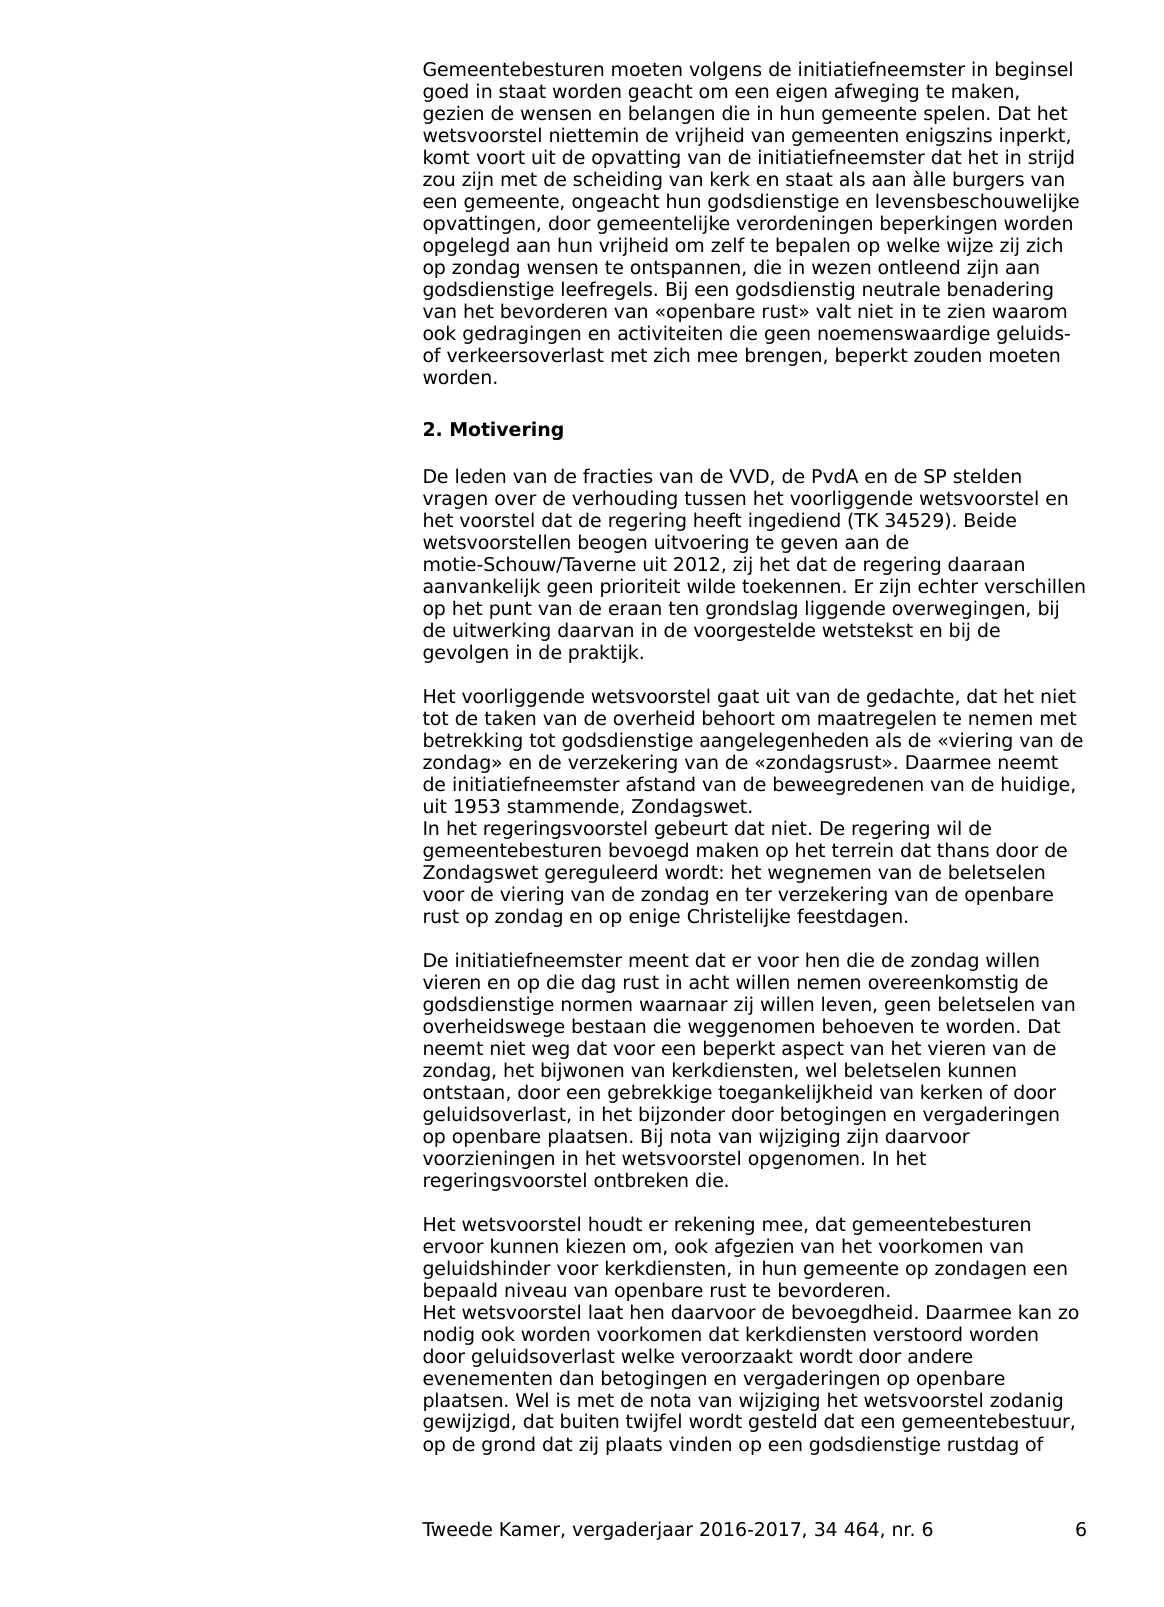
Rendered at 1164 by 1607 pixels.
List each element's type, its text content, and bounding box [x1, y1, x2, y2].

text In het regeringsvoorstel gebeurt dat niet. De regering wil de gemeentebesturen bevoegd maken op het terrein dat thans door de Zondagswet gereguleerd wordt: het wegnemen van de beletselen voor de viering van de zondag en ter verzekering van de openbare rust op zondag en op enige Christelijke feestdagen. [422, 818, 1087, 927]
text De leden van de fracties van de VVD, de PvdA en de SP stelden vragen over de verhouding tussen het voorliggende wetsvoorstel en het voorstel dat de regering heeft ingediend (TK 34529). Beide wetsvoorstellen beogen uitvoering te geven aan de motie-Schouw/Taverne uit 2012, zij het dat de regering daaraan aanvankelijk geen prioriteit wilde toekennen. Er zijn echter verschillen op het punt van de eraan ten grondslag liggende overwegingen, bij de uitwerking daarvan in de voorgestelde wetstekst en bij de gevolgen in de praktijk. [422, 466, 1087, 663]
text De initiatiefneemster meent dat er voor hen die de zondag willen vieren en op die dag rust in acht willen nemen overeenkomstig de godsdienstige normen waarnaar zij willen leven, geen beletselen van overheidswege bestaan die weggenomen behoeven te worden. Dat neemt niet weg dat voor een beperkt aspect van het vieren van de zondag, het bijwonen van kerkdiensten, wel beletselen kunnen ontstaan, door een gebrekkige toegankelijkheid van kerken of door geluidsoverlast, in het bijzonder door betogingen en vergaderingen op openbare plaatsen. Bij nota van wijziging zijn daarvoor voorzieningen in het wetsvoorstel opgenomen. In het regeringsvoorstel ontbreken die. [422, 950, 1087, 1191]
subtitle 2. Motivering [422, 419, 1087, 441]
text Het wetsvoorstel houdt er rekening mee, dat gemeentebesturen ervoor kunnen kiezen om, ook afgezien van het voorkomen van geluidshinder voor kerkdiensten, in hun gemeente op zondagen een bepaald niveau van openbare rust te bevorderen. [422, 1214, 1087, 1302]
text Het wetsvoorstel laat hen daarvoor de bevoegdheid. Daarmee kan zo nodig ook worden voorkomen dat kerkdiensten verstoord worden door geluidsoverlast welke veroorzaakt wordt door andere evenementen dan betogingen en vergaderingen op openbare plaatsen. Wel is met de nota van wijziging het wetsvoorstel zodanig gewijzigd, dat buiten twijfel wordt gesteld dat een gemeentebestuur, op de grond dat zij plaats vinden op een godsdienstige rustdag of [422, 1302, 1087, 1455]
text Gemeentebesturen moeten volgens de initiatiefneemster in beginsel goed in staat worden geacht om een eigen afweging te maken, gezien de wensen en belangen die in hun gemeente spelen. Dat het wetsvoorstel niettemin de vrijheid van gemeenten enigszins inperkt, komt voort uit de opvatting van de initiatiefneemster dat het in strijd zou zijn met de scheiding van kerk en staat als aan àlle burgers van een gemeente, ongeacht hun godsdienstige en levensbeschouwelijke opvattingen, door gemeentelijke verordeningen beperkingen worden opgelegd aan hun vrijheid om zelf te bepalen op welke wijze zij zich op zondag wensen te ontspannen, die in wezen ontleend zijn aan godsdienstige leefregels. Bij een godsdienstig neutrale benadering van het bevorderen van «openbare rust» valt niet in te zien waarom ook gedragingen en activiteiten die geen noemenswaardige geluids- of verkeersoverlast met zich mee brengen, beperkt zouden moeten worden. [422, 59, 1087, 389]
text Het voorliggende wetsvoorstel gaat uit van de gedachte, dat het niet tot de taken van de overheid behoort om maatregelen te nemen met betrekking tot godsdienstige aangelegenheden als de «viering van de zondag» en de verzekering van de «zondagsrust». Daarmee neemt de initiatiefneemster afstand van de beweegredenen van de huidige, uit 1953 stammende, Zondagswet. [422, 686, 1087, 818]
